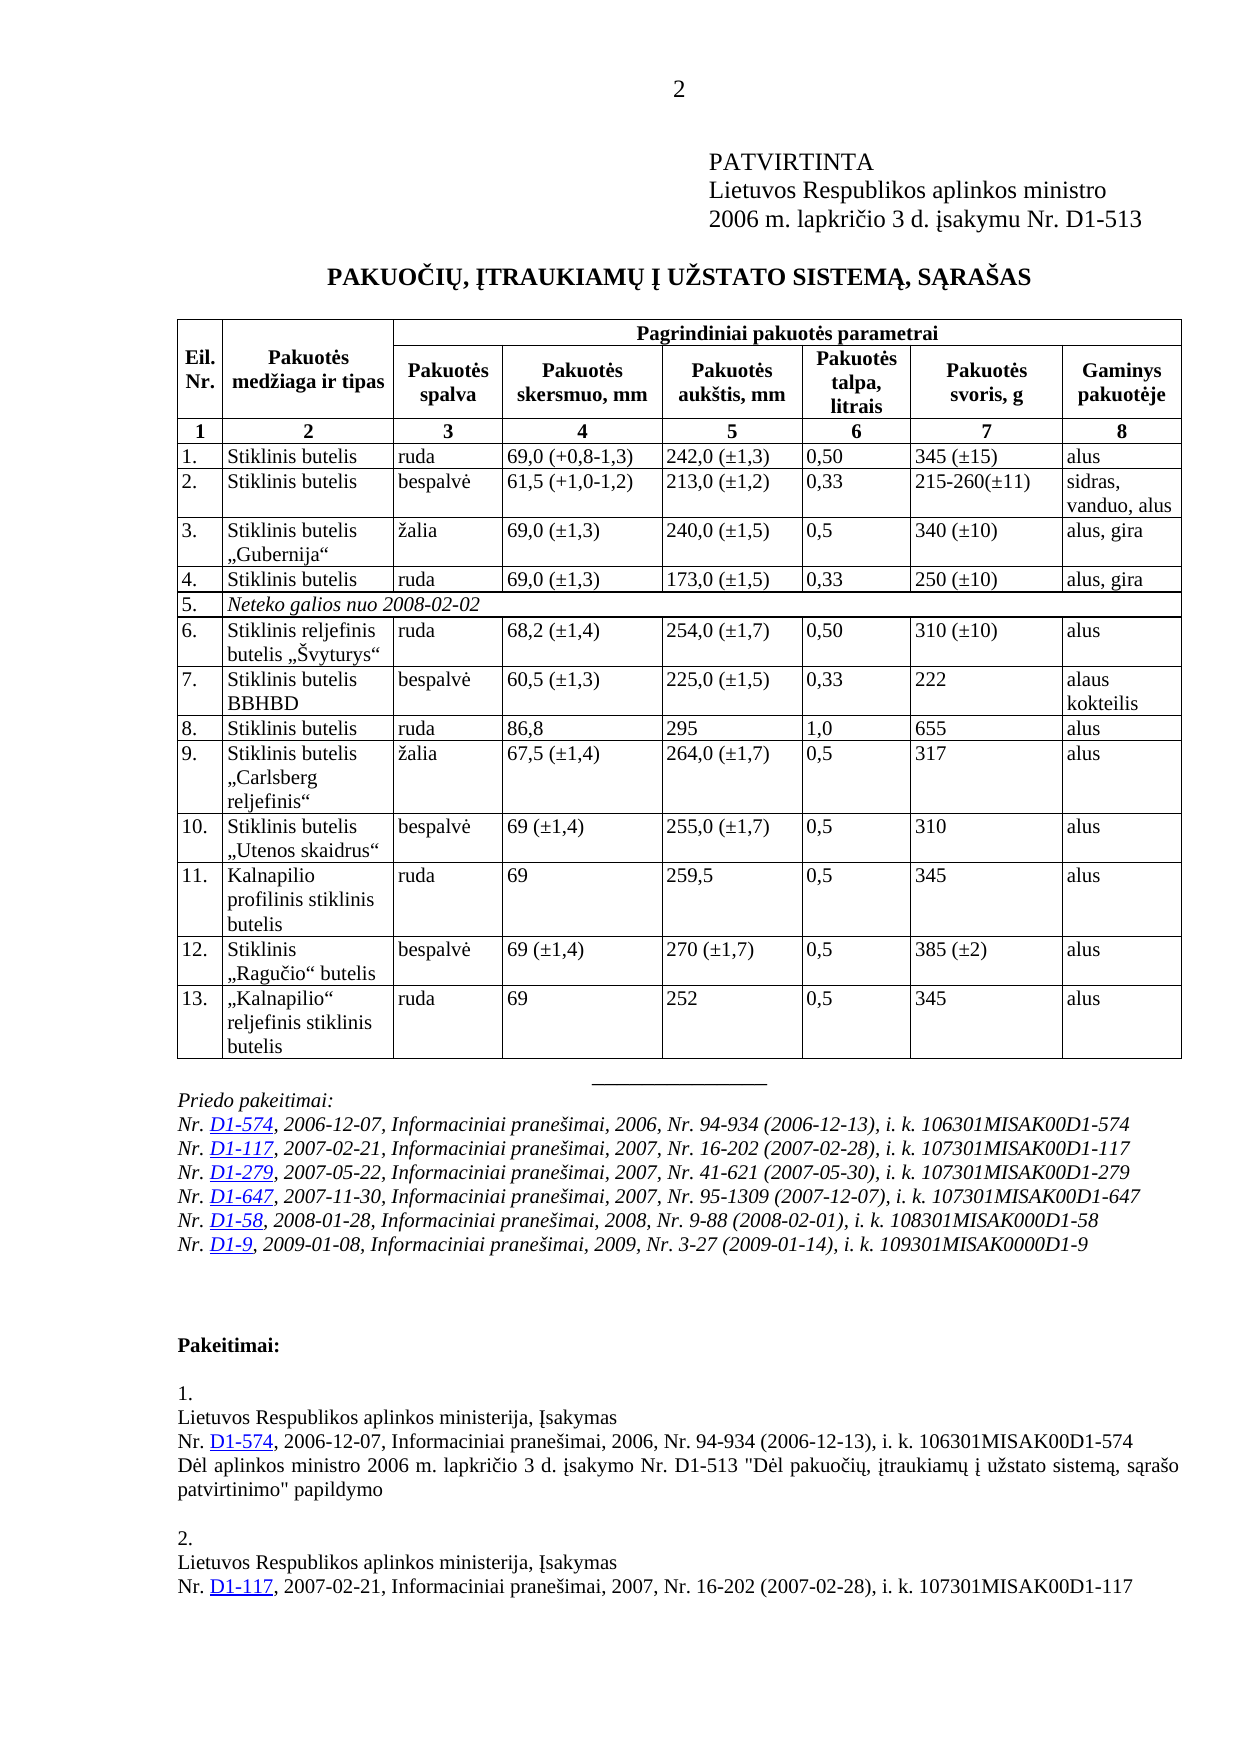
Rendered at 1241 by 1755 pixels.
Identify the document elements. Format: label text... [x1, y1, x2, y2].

table_cell 0,5 [803, 986, 910, 1058]
table_cell 340 (±10) [911, 518, 1062, 566]
table_cell Pakuotės svoris, g [911, 346, 1062, 418]
text Nr. D1-647, 2007-11-30, Informaciniai pranešimai, 2007, Nr. 95-1309 (2007-12-07), i. k. 107301MISAK00D1-647 [177, 1184, 1181, 1208]
table_cell 215-260(±11) [911, 469, 1062, 517]
table_cell 0,5 [803, 741, 910, 813]
table_cell 69 (±1,4) [503, 937, 662, 985]
table_cell 173,0 (±1,5) [663, 567, 802, 591]
table_cell 0,5 [803, 937, 910, 985]
table_cell Pakuotės skersmuo, mm [503, 346, 662, 418]
text Priedo pakeitimai: [177, 1088, 1181, 1112]
table_cell alus [1063, 741, 1181, 813]
table_cell 69 (±1,4) [503, 814, 662, 862]
table_cell Stiklinis butelis [223, 444, 393, 468]
table_cell 655 [911, 716, 1062, 740]
table_cell alus [1063, 618, 1181, 666]
table_cell 310 (±10) [911, 618, 1062, 666]
text Pakeitimai: [177, 1333, 1181, 1357]
table_cell 69 [503, 986, 662, 1058]
table_cell žalia [394, 518, 502, 566]
table_cell 3. [178, 518, 222, 566]
table_cell alaus kokteilis [1063, 667, 1181, 715]
table_cell Gaminys pakuotėje [1063, 346, 1181, 418]
text Nr. D1-117, 2007-02-21, Informaciniai pranešimai, 2007, Nr. 16-202 (2007-02-28), i. k. 107301MISAK00D1-117 [177, 1574, 1181, 1598]
text Lietuvos Respublikos aplinkos ministerija, Įsakymas [177, 1549, 1181, 1574]
table_cell ruda [394, 567, 502, 591]
table_cell 252 [663, 986, 802, 1058]
table_cell alus, gira [1063, 518, 1181, 566]
table_cell sidras, vanduo, alus [1063, 469, 1181, 517]
table_cell 10. [178, 814, 222, 862]
table_cell Pakuotės spalva [394, 346, 502, 418]
table_cell 69 [503, 863, 662, 936]
table_cell Stiklinis butelis [223, 567, 393, 591]
text PATVIRTINTA [177, 147, 1181, 176]
table_cell alus [1063, 937, 1181, 985]
table_cell bespalvė [394, 469, 502, 517]
text 2006 m. lapkričio 3 d. įsakymu Nr. D1-513 [177, 204, 1181, 233]
table_cell 225,0 (±1,5) [663, 667, 802, 715]
table_cell 385 (±2) [911, 937, 1062, 985]
table_cell 250 (±10) [911, 567, 1062, 591]
table_cell 2 [223, 419, 393, 443]
table_cell ruda [394, 618, 502, 666]
table_cell 7 [911, 419, 1062, 443]
table_header Pagrindiniai pakuotės parametrai [394, 320, 1181, 344]
table_cell 6 [803, 419, 910, 443]
table_cell 5 [663, 419, 802, 443]
table_cell Stiklinis butelis [223, 469, 393, 517]
table_cell 0,33 [803, 469, 910, 517]
table_cell ruda [394, 863, 502, 936]
text Nr. D1-574, 2006-12-07, Informaciniai pranešimai, 2006, Nr. 94-934 (2006-12-13), i. k. 106301MISAK00D1-574 [177, 1112, 1181, 1136]
table_cell 0,33 [803, 667, 910, 715]
table_cell Pakuotės aukštis, mm [663, 346, 802, 418]
table_cell žalia [394, 741, 502, 813]
table_cell 3 [394, 419, 502, 443]
table_cell alus [1063, 814, 1181, 862]
table_cell ruda [394, 716, 502, 740]
table_cell ruda [394, 444, 502, 468]
text Nr. D1-9, 2009-01-08, Informaciniai pranešimai, 2009, Nr. 3-27 (2009-01-14), i. k. 109301MISAK0000D1-9 [177, 1232, 1181, 1256]
text Lietuvos Respublikos aplinkos ministro [177, 176, 1181, 204]
table_cell Stiklinis butelis „Gubernija“ [223, 518, 393, 566]
table_cell alus [1063, 986, 1181, 1058]
table_cell 4. [178, 567, 222, 591]
table_cell 7. [178, 667, 222, 715]
table_cell 255,0 (±1,7) [663, 814, 802, 862]
table_cell 254,0 (±1,7) [663, 618, 802, 666]
table_cell 8. [178, 716, 222, 740]
table_cell alus [1063, 716, 1181, 740]
table_cell 6. [178, 618, 222, 666]
table_cell alus, gira [1063, 567, 1181, 591]
table_cell 259,5 [663, 863, 802, 936]
table_cell bespalvė [394, 667, 502, 715]
table_cell 13. [178, 986, 222, 1058]
text Dėl aplinkos ministro 2006 m. lapkričio 3 d. įsakymo Nr. D1-513 "Dėl pakuočių, įtraukiamų į užstato sistemą, sąrašo patvirtinimo" papildymo [177, 1453, 1181, 1501]
text Lietuvos Respublikos aplinkos ministerija, Įsakymas [177, 1405, 1181, 1429]
table_cell 0,50 [803, 444, 910, 468]
table_cell 295 [663, 716, 802, 740]
table_cell 345 [911, 986, 1062, 1058]
table_cell 0,33 [803, 567, 910, 591]
table_cell Stiklinis butelis BBHBD [223, 667, 393, 715]
table_cell 11. [178, 863, 222, 936]
table_cell 1,0 [803, 716, 910, 740]
table_cell 61,5 (+1,0-1,2) [503, 469, 662, 517]
table_cell 240,0 (±1,5) [663, 518, 802, 566]
table_cell 270 (±1,7) [663, 937, 802, 985]
table_cell 1. [178, 444, 222, 468]
table_cell 67,5 (±1,4) [503, 741, 662, 813]
table_cell Stiklinis butelis „Utenos skaidrus“ [223, 814, 393, 862]
table_cell 0,5 [803, 863, 910, 936]
text 1. [177, 1381, 1181, 1405]
table_cell 264,0 (±1,7) [663, 741, 802, 813]
table_cell 1 [178, 419, 222, 443]
text Nr. D1-279, 2007-05-22, Informaciniai pranešimai, 2007, Nr. 41-621 (2007-05-30), i. k. 107301MISAK00D1-279 [177, 1160, 1181, 1184]
table_cell Neteko galios nuo 2008-02-02 [223, 593, 1181, 616]
table_cell 0,5 [803, 814, 910, 862]
table_cell 69,0 (±1,3) [503, 567, 662, 591]
table_cell Stiklinis „Ragučio“ butelis [223, 937, 393, 985]
table_cell bespalvė [394, 814, 502, 862]
text Nr. D1-58, 2008-01-28, Informaciniai pranešimai, 2008, Nr. 9-88 (2008-02-01), i. k. 108301MISAK000D1-58 [177, 1208, 1181, 1232]
table_cell Stiklinis reljefinis butelis „Švyturys“ [223, 618, 393, 666]
table_cell ruda [394, 986, 502, 1058]
table_cell Stiklinis butelis „Carlsberg reljefinis“ [223, 741, 393, 813]
table_cell 5. [178, 593, 222, 616]
table_cell 8 [1063, 419, 1181, 443]
table_cell bespalvė [394, 937, 502, 985]
text 2. [177, 1526, 1181, 1549]
table_cell alus [1063, 863, 1181, 936]
table_cell 0,50 [803, 618, 910, 666]
table_cell 345 [911, 863, 1062, 936]
table_cell alus [1063, 444, 1181, 468]
table_cell Stiklinis butelis [223, 716, 393, 740]
table_cell 4 [503, 419, 662, 443]
table_cell Pakuotės talpa, litrais [803, 346, 910, 418]
table_header Eil. Nr. [178, 320, 222, 418]
table_cell 222 [911, 667, 1062, 715]
table_cell 9. [178, 741, 222, 813]
table_cell „Kalnapilio“ reljefinis stiklinis butelis [223, 986, 393, 1058]
table_cell 2. [178, 469, 222, 517]
text ______________ [177, 1059, 1181, 1088]
table_cell 0,5 [803, 518, 910, 566]
table_cell 12. [178, 937, 222, 985]
table_cell 69,0 (±1,3) [503, 518, 662, 566]
table_header Pakuotės medžiaga ir tipas [223, 320, 393, 418]
table_cell 69,0 (+0,8-1,3) [503, 444, 662, 468]
table_cell 86,8 [503, 716, 662, 740]
text Nr. D1-574, 2006-12-07, Informaciniai pranešimai, 2006, Nr. 94-934 (2006-12-13), i. k. 106301MISAK00D1-574 [177, 1429, 1181, 1453]
table_cell 345 (±15) [911, 444, 1062, 468]
table_cell 60,5 (±1,3) [503, 667, 662, 715]
text PAKUOČIŲ, ĮTRAUKIAMŲ Į UŽSTATO SISTEMĄ, SĄRAŠAS [177, 262, 1181, 291]
table_cell 310 [911, 814, 1062, 862]
table_cell 68,2 (±1,4) [503, 618, 662, 666]
table_cell 213,0 (±1,2) [663, 469, 802, 517]
table_cell Kalnapilio profilinis stiklinis butelis [223, 863, 393, 936]
table_cell 242,0 (±1,3) [663, 444, 802, 468]
table_cell 317 [911, 741, 1062, 813]
text Nr. D1-117, 2007-02-21, Informaciniai pranešimai, 2007, Nr. 16-202 (2007-02-28), i. k. 107301MISAK00D1-117 [177, 1136, 1181, 1160]
